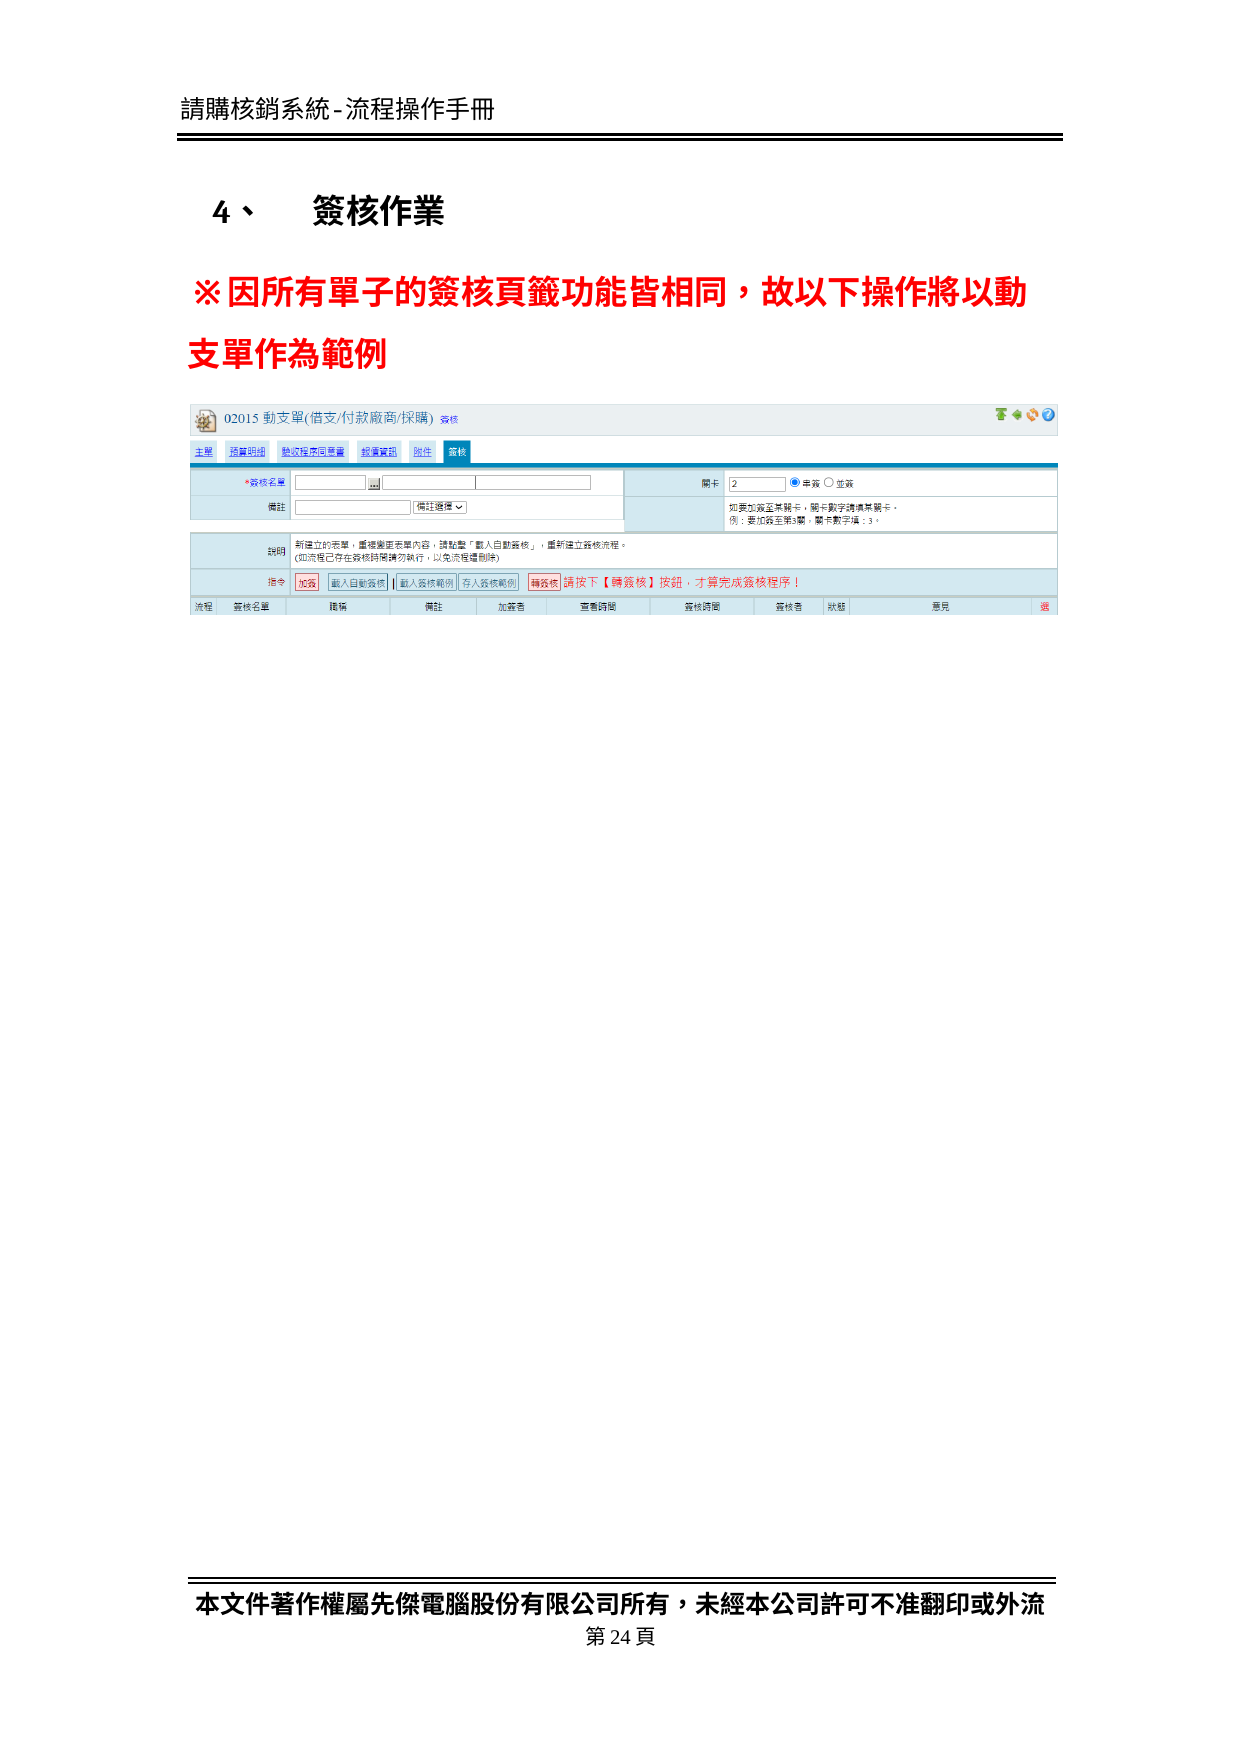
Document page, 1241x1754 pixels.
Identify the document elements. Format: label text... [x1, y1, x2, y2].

subtitle 簽核作業 [212, 167, 1053, 229]
text ※因所有單子的簽核頁籤功能皆相同，故以下操作將以動支單作為範例 [187, 248, 1053, 373]
